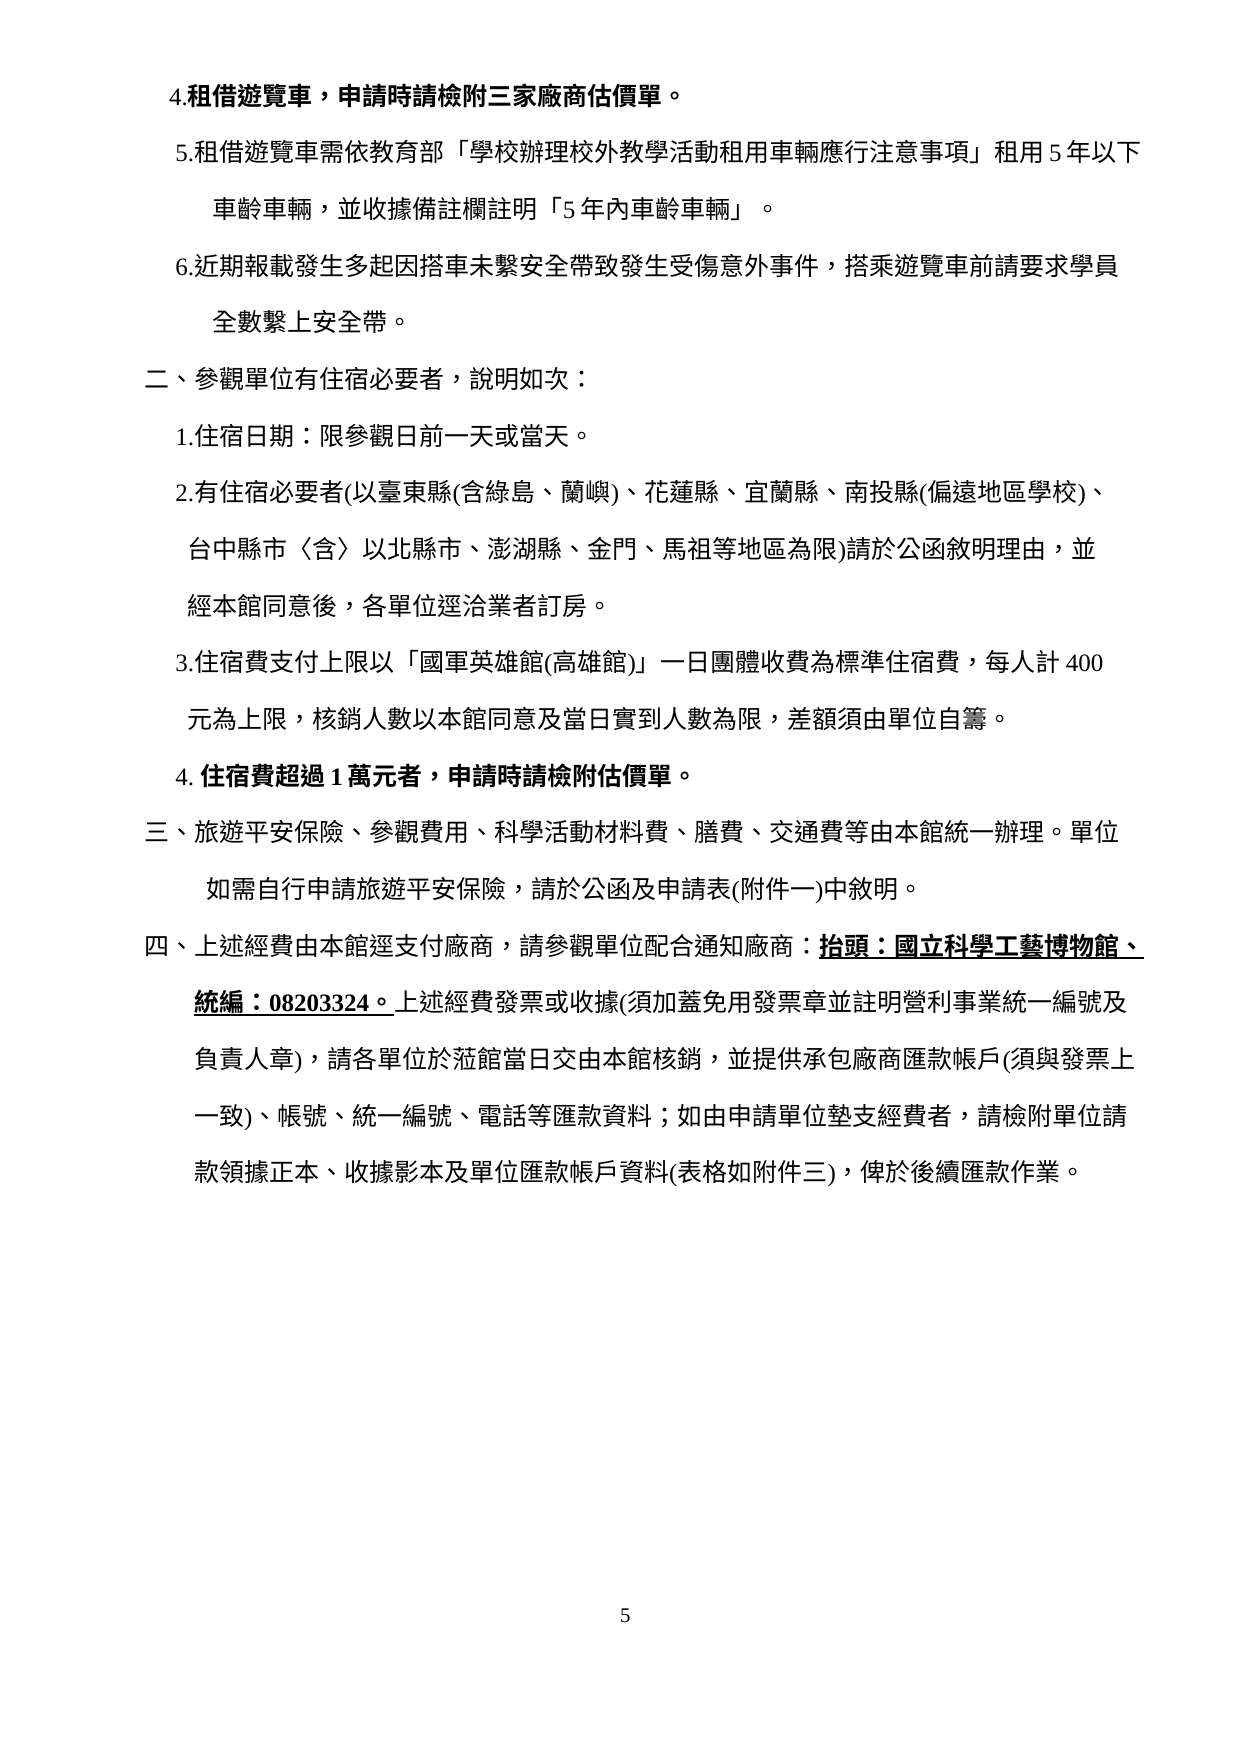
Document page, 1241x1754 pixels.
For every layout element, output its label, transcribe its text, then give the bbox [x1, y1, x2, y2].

text 經本館同意後，各單位逕洽業者訂房。 [106, 576, 1144, 632]
text 4. 住宿費超過1萬元者，申請時請檢附估價單。 [106, 746, 1144, 802]
text 二、參觀單位有住宿必要者，說明如次： [106, 349, 1144, 406]
text 如需自行申請旅遊平安保險，請於公函及申請表(附件一)中敘明。 [106, 859, 1144, 916]
text 3.住宿費支付上限以「國軍英雄館(高雄館)」一日團體收費為標準住宿費，每人計400 [106, 632, 1144, 689]
text 2.有住宿必要者(以臺東縣(含綠島、蘭嶼)、花蓮縣、宜蘭縣、南投縣(偏遠地區學校)、 [106, 462, 1144, 519]
text 三、旅遊平安保險、參觀費用、科學活動材料費、膳費、交通費等由本館統一辦理。單位 [106, 802, 1144, 859]
text 元為上限，核銷人數以本館同意及當日實到人數為限，差額須由單位自籌。 [106, 689, 1144, 746]
text 四、上述經費由本館逕支付廠商，請參觀單位配合通知廠商：抬頭：國立科學工藝博物館、統編：08203324。上述經費發票或收據(須加蓋免用發票章並註明營利事業統一編號及負責人章)，請各單位於蒞館當日交由本館核銷，並提供承包廠商匯款帳戶(須與發票上一致)、帳號、統一編號、電話等匯款資料；如由申請單位墊支經費者，請檢附單位請款領據正本、收據影本及單位匯款帳戶資料(表格如附件三)，俾於後續匯款作業。 [144, 916, 1144, 1199]
text 5.租借遊覽車需依教育部「學校辦理校外教學活動租用車輛應行注意事項」租用5年以下車齡車輛，並收據備註欄註明「5年內車齡車輛」。 [144, 122, 1144, 236]
text 1.住宿日期：限參觀日前一天或當天。 [106, 406, 1144, 462]
text 4.租借遊覽車，申請時請檢附三家廠商估價單。 [144, 66, 1144, 122]
text 台中縣市〈含〉以北縣市、澎湖縣、金門、馬祖等地區為限)請於公函敘明理由，並 [106, 519, 1144, 576]
text 6.近期報載發生多起因搭車未繫安全帶致發生受傷意外事件，搭乘遊覽車前請要求學員全數繫上安全帶。 [144, 236, 1144, 349]
